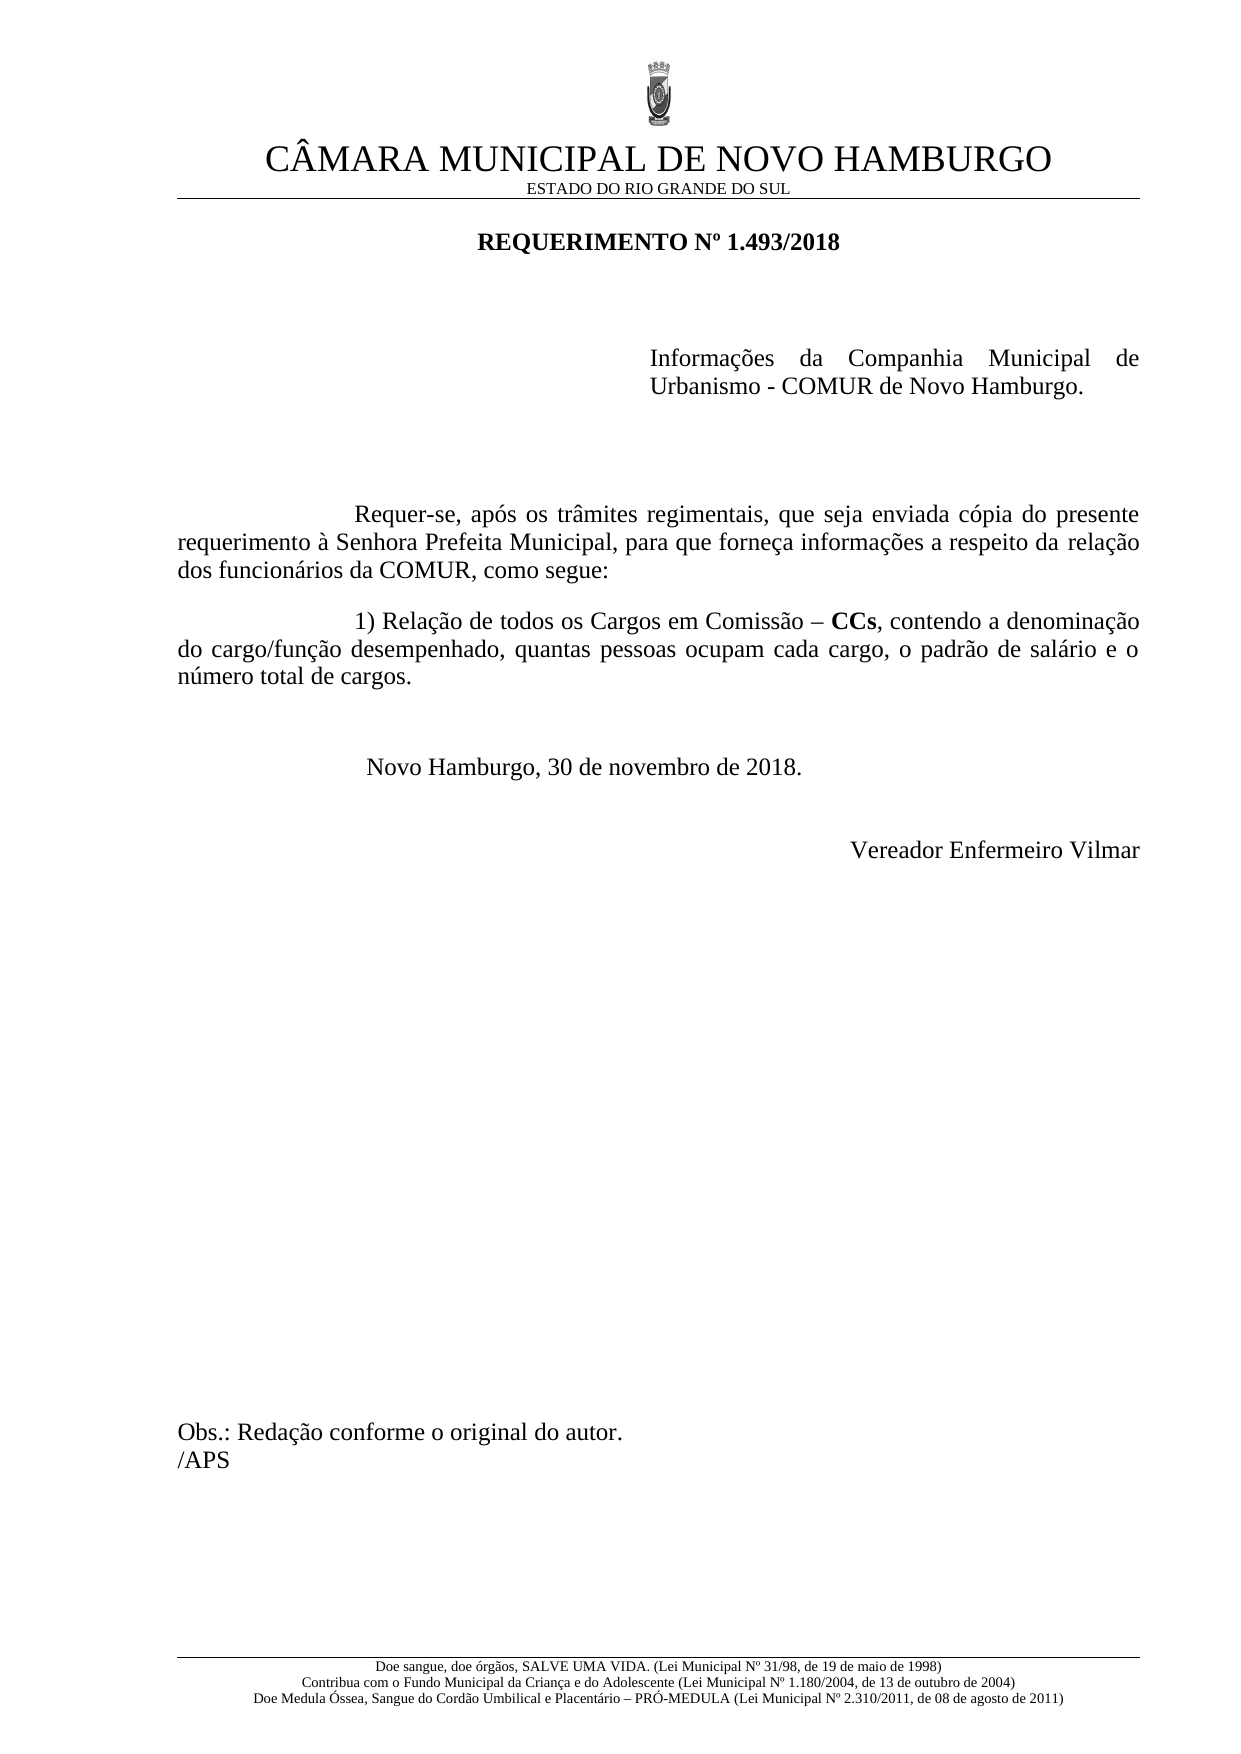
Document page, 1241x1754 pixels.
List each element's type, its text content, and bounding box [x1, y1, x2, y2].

text 1) Relação de todos os Cargos em Comissão – CCs, contendo a denominação do cargo/função desempenhado, quantas pessoas ocupam cada cargo, o padrão de salário e o número total de cargos. [177, 607, 1140, 690]
text Novo Hamburgo, 30 de novembro de 2018. [183, 753, 1140, 781]
text Requer-se, após os trâmites regimentais, que seja enviada cópia do presente requerimento à Senhora Prefeita Municipal, para que forneça informações a respeito da relação dos funcionários da COMUR, como segue: [177, 500, 1140, 583]
text Obs.: Redação conforme o original do autor. [177, 1418, 1140, 1446]
text REQUERIMENTO Nº 1.493/2018 [177, 228, 1140, 256]
text Informações da Companhia Municipal de Urbanismo - COMUR de Novo Hamburgo. [649, 344, 1140, 400]
text Vereador Enfermeiro Vilmar [183, 836, 1140, 864]
text /APS [177, 1446, 1140, 1473]
